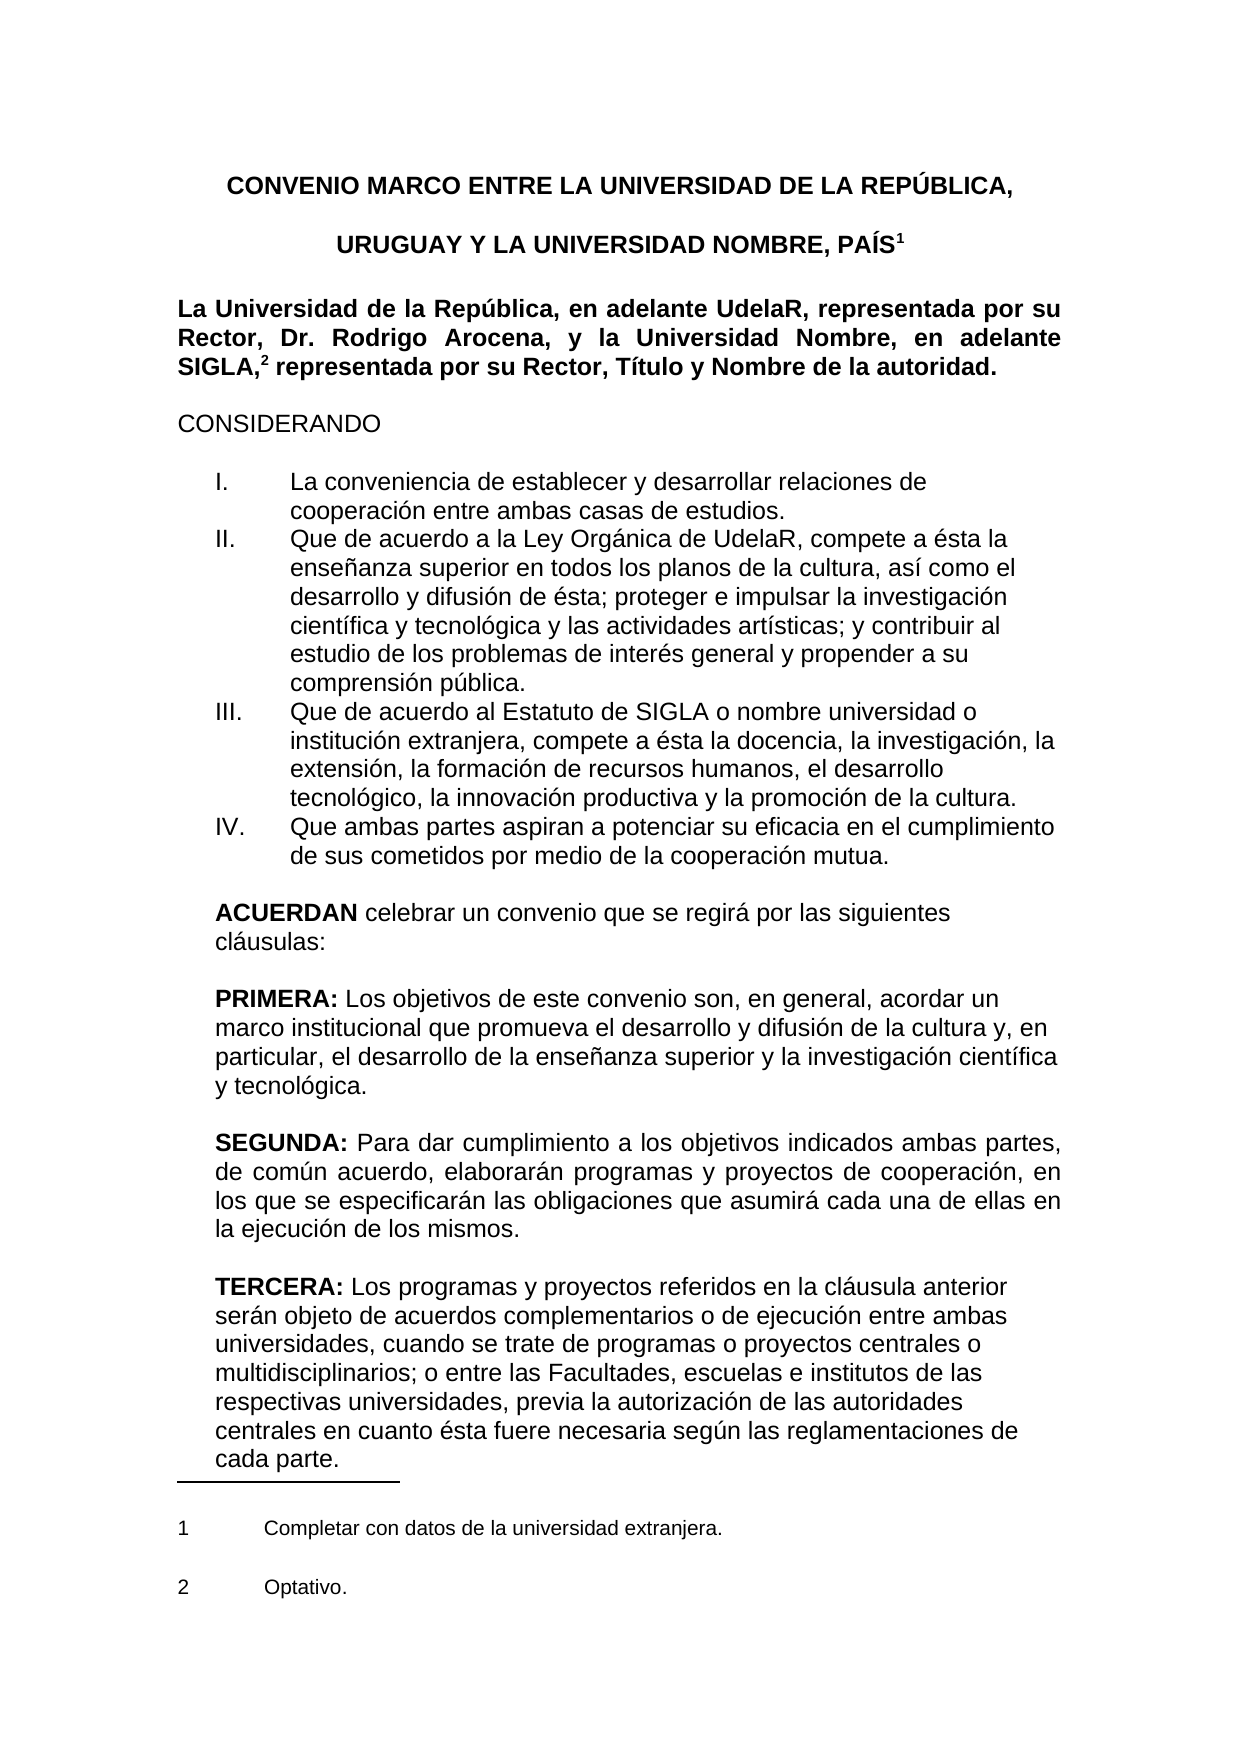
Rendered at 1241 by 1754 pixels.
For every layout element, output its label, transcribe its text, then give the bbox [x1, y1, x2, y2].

text PRIMERA: Los objetivos de este convenio son, en general, acordar un marco institucional que promueva el desarrollo y difusión de la cultura y, en particular, el desarrollo de la enseñanza superior y la investigación científica y tecnológica. [215, 984, 1063, 1099]
text CONVENIO MARCO ENTRE LA UNIVERSIDAD DE LA REPÚBLICA, URUGUAY Y LA UNIVERSIDAD NOMBRE, PAÍS [177, 148, 1063, 266]
text La Universidad de la República, en adelante UdelaR, representada por su Rector, Dr. Rodrigo Arocena, y la Universidad Nombre, en adelante SIGLA, representada por su Rector, Título y Nombre de la autoridad. [177, 294, 1063, 381]
list La conveniencia de establecer y desarrollar relaciones de cooperación entre ambas casas de estudios. [215, 467, 1063, 524]
text Optativo. [177, 1547, 1063, 1606]
text Completar con datos de la universidad extranjera. [177, 1488, 1063, 1547]
text TERCERA: Los programas y proyectos referidos en la cláusula anterior serán objeto de acuerdos complementarios o de ejecución entre ambas universidades, cuando se trate de programas o proyectos centrales o multidisciplinarios; o entre las Facultades, escuelas e institutos de las respectivas universidades, previa la autorización de las autoridades centrales en cuanto ésta fuere necesaria según las reglamentaciones de cada parte. [215, 1272, 1063, 1473]
subtitle CONSIDERANDO [177, 409, 1063, 438]
text ACUERDAN celebrar un convenio que se regirá por las siguientes cláusulas: [215, 898, 1063, 956]
list Que de acuerdo al Estatuto de SIGLA o nombre universidad o institución extranjera, compete a ésta la docencia, la investigación, la extensión, la formación de recursos humanos, el desarrollo tecnológico, la innovación productiva y la promoción de la cultura. [215, 697, 1063, 812]
subtitle SEGUNDA: Para dar cumplimiento a los objetivos indicados ambas partes, de común acuerdo, elaborarán programas y proyectos de cooperación, en los que se especificarán las obligaciones que asumirá cada una de ellas en la ejecución de los mismos. [215, 1128, 1063, 1243]
list Que ambas partes aspiran a potenciar su eficacia en el cumplimiento de sus cometidos por medio de la cooperación mutua. [215, 812, 1063, 869]
list Que de acuerdo a la Ley Orgánica de UdelaR, compete a ésta la enseñanza superior en todos los planos de la cultura, así como el desarrollo y difusión de ésta; proteger e impulsar la investigación científica y tecnológica y las actividades artísticas; y contribuir al estudio de los problemas de interés general y propender a su comprensión pública. [215, 524, 1063, 697]
